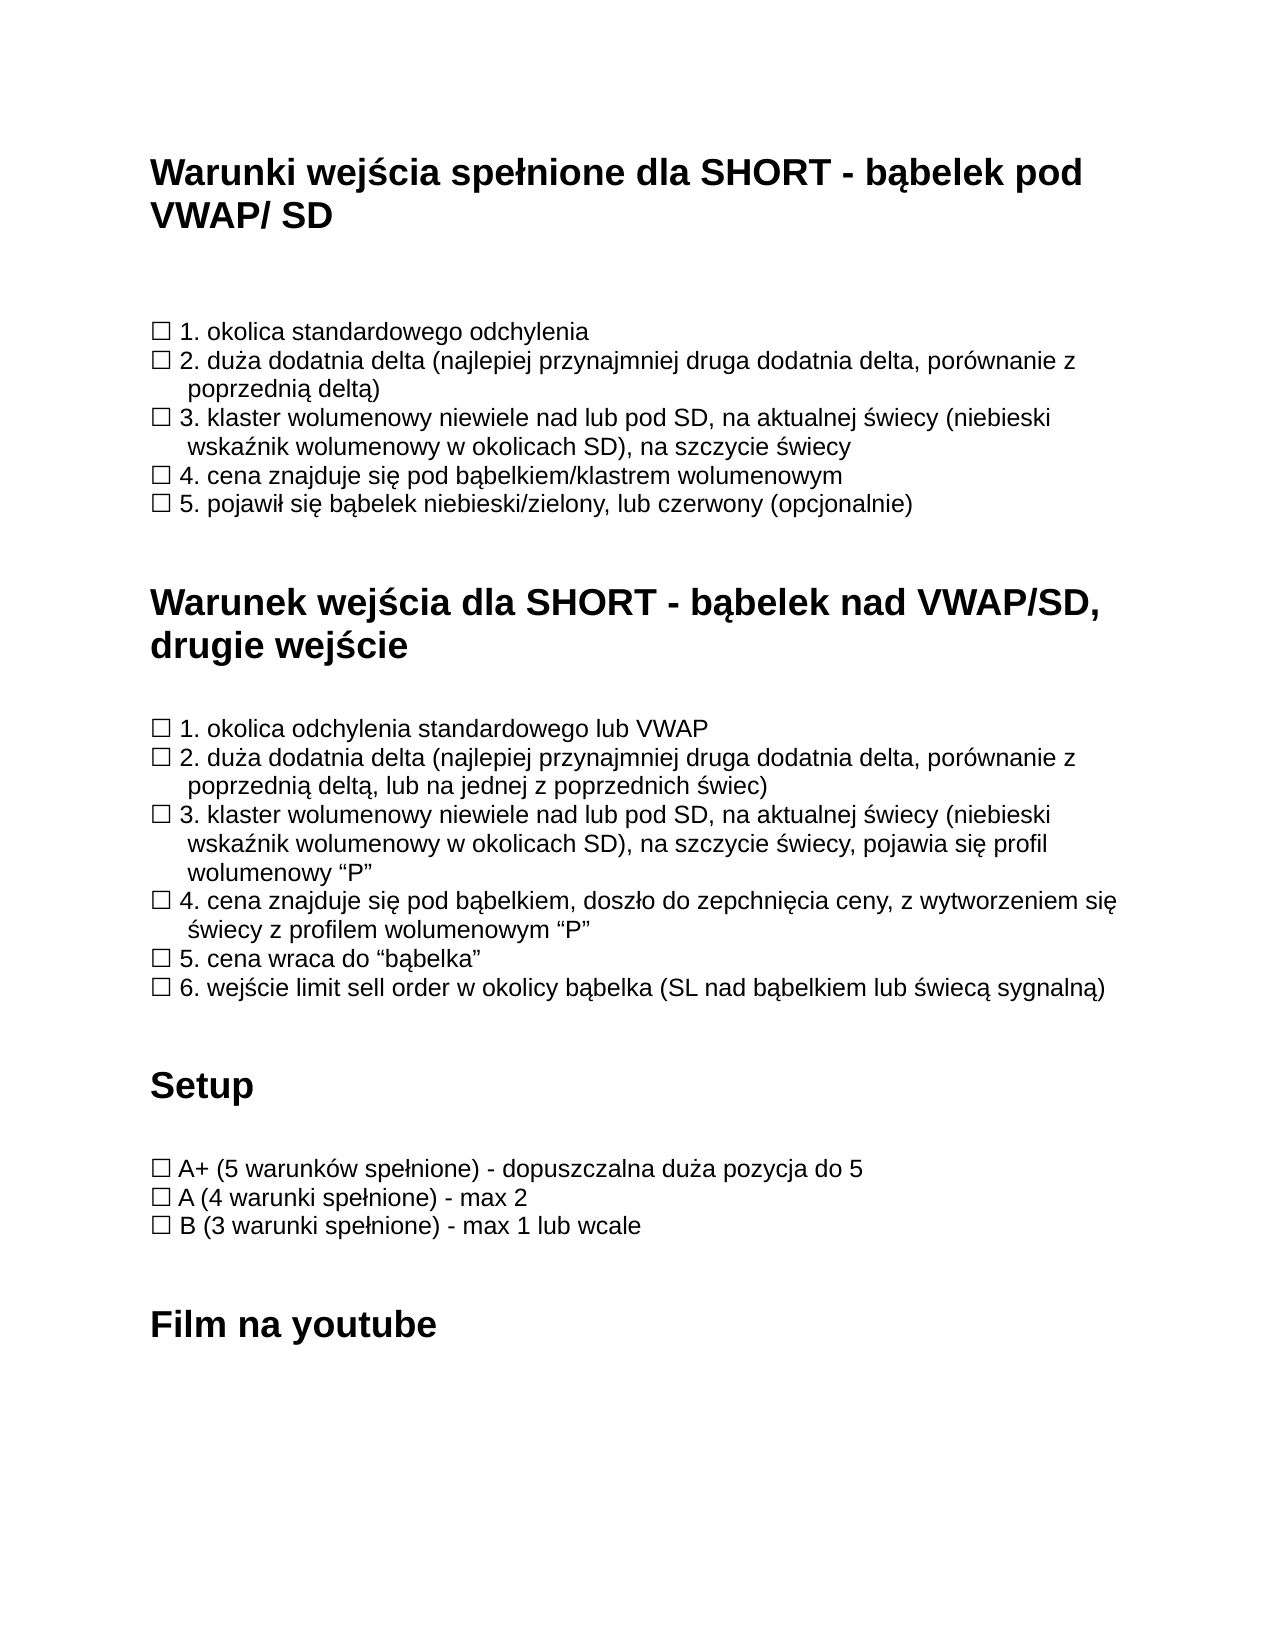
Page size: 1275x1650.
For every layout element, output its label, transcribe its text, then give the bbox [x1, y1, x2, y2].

subtitle Setup [150, 1063, 1125, 1106]
subtitle Warunek wejścia dla SHORT - bąbelek nad VWAP/SD, drugie wejście [150, 580, 1125, 666]
text ☐ B (3 warunki spełnione) - max 1 lub wcale [150, 1211, 1125, 1240]
text ☐ A+ (5 warunków spełnione) - dopuszczalna duża pozycja do 5 [150, 1154, 1125, 1182]
text ☐ 4. cena znajduje się pod bąbelkiem/klastrem wolumenowym [150, 461, 1125, 489]
text ☐ 5. cena wraca do “bąbelka” [150, 944, 1125, 972]
text ☐ 6. wejście limit sell order w okolicy bąbelka (SL nad bąbelkiem lub świecą sygnalną) [150, 972, 1125, 1001]
subtitle Warunki wejścia spełnione dla SHORT - bąbelek pod VWAP/ SD [150, 150, 1125, 236]
text ☐ 2. duża dodatnia delta (najlepiej przynajmniej druga dodatnia delta, porównanie z poprzednią deltą, lub na jednej z poprzednich świec) [150, 742, 1125, 800]
text ☐ 1. okolica standardowego odchylenia [150, 317, 1125, 346]
text ☐ 1. okolica odchylenia standardowego lub VWAP [150, 714, 1125, 742]
text ☐ 3. klaster wolumenowy niewiele nad lub pod SD, na aktualnej świecy (niebieski wskaźnik wolumenowy w okolicach SD), na szczycie świecy [150, 403, 1125, 461]
text ☐ 2. duża dodatnia delta (najlepiej przynajmniej druga dodatnia delta, porównanie z poprzednią deltą) [150, 346, 1125, 403]
subtitle Film na youtube [150, 1302, 1125, 1345]
text ☐ A (4 warunki spełnione) - max 2 [150, 1182, 1125, 1211]
text ☐ 4. cena znajduje się pod bąbelkiem, doszło do zepchnięcia ceny, z wytworzeniem się świecy z profilem wolumenowym “P” [150, 886, 1125, 944]
text ☐ 5. pojawił się bąbelek niebieski/zielony, lub czerwony (opcjonalnie) [150, 489, 1125, 518]
text ☐ 3. klaster wolumenowy niewiele nad lub pod SD, na aktualnej świecy (niebieski wskaźnik wolumenowy w okolicach SD), na szczycie świecy, pojawia się profil wolumenowy “P” [150, 800, 1125, 886]
